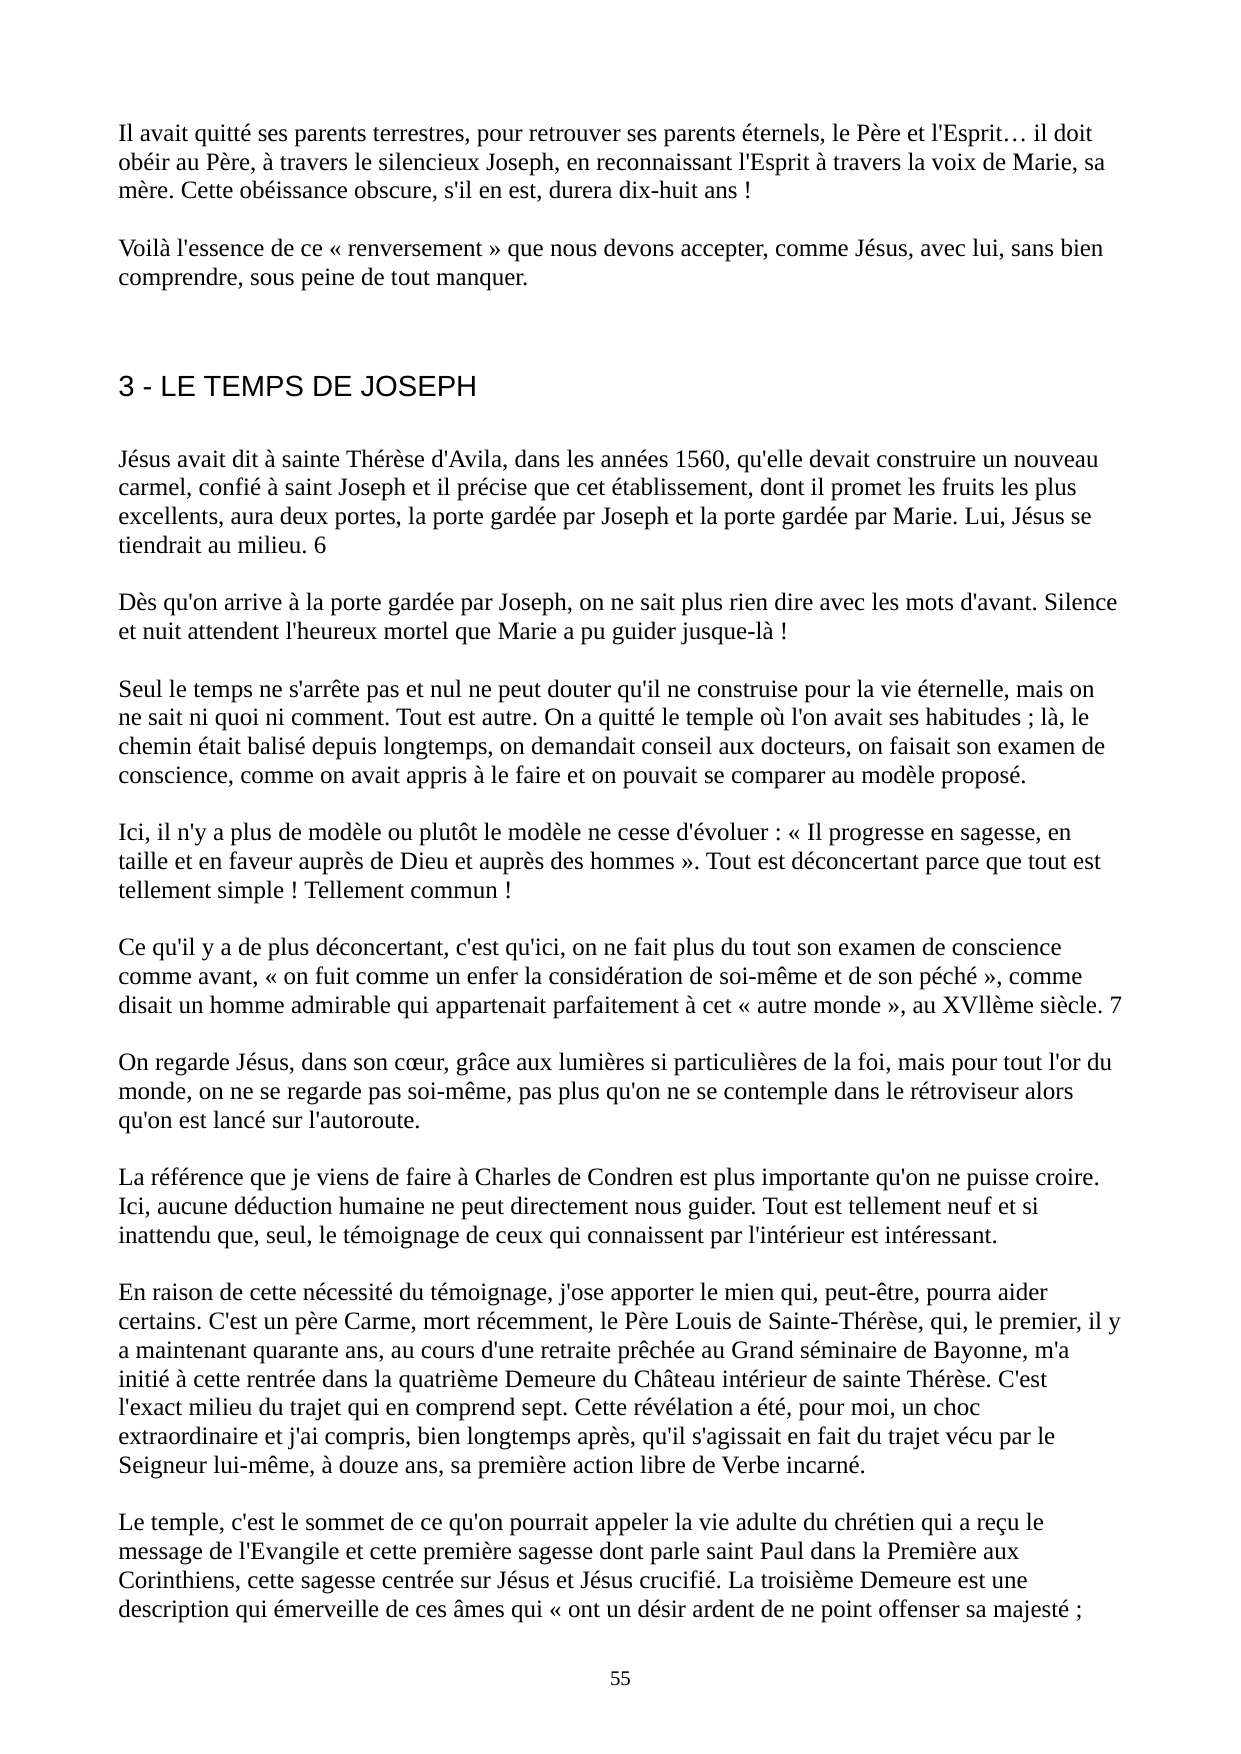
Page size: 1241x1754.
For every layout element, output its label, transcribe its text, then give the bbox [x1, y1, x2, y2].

text Le temple, c'est le sommet de ce qu'on pourrait appeler la vie adulte du chrétien qui a reçu le message de l'Evangile et cette première sagesse dont parle saint Paul dans la Première aux [118, 1507, 1122, 1565]
text Voilà l'essence de ce « renversement » que nous devons accepter, comme Jésus, avec lui, sans bien comprendre, sous peine de tout manquer. [118, 233, 1122, 291]
text La référence que je viens de faire à Charles de Condren est plus importante qu'on ne puisse croire. Ici, aucune déduction humaine ne peut directement nous guider. Tout est tellement neuf et si inattendu que, seul, le témoignage de ceux qui connaissent par l'intérieur est intéressant. [118, 1162, 1122, 1249]
text En raison de cette nécessité du témoignage, j'ose apporter le mien qui, peut-être, pourra aider certains. C'est un père Carme, mort récemment, le Père Louis de Sainte-Thérèse, qui, le premier, il y a maintenant quarante ans, au cours d'une retraite prêchée au Grand séminaire de Bayonne, m'a initié à cette rentrée dans la quatrième Demeure du Château intérieur de sainte Thérèse. C'est [118, 1277, 1122, 1392]
text Ce qu'il y a de plus déconcertant, c'est qu'ici, on ne fait plus du tout son examen de conscience comme avant, « on fuit comme un enfer la considération de soi-même et de son péché », comme disait un homme admirable qui appartenait parfaitement à cet « autre monde », au XVllème siècle. 7 [118, 932, 1122, 1019]
text conscience, comme on avait appris à le faire et on pouvait se comparer au modèle proposé. [118, 760, 1122, 789]
text Seul le temps ne s'arrête pas et nul ne peut douter qu'il ne construise pour la vie éternelle, mais on ne sait ni quoi ni comment. Tout est autre. On a quitté le temple où l'on avait ses habitudes ; là, le chemin était balisé depuis longtemps, on demandait conseil aux docteurs, on faisait son examen de [118, 674, 1122, 760]
subtitle 3 - LE TEMPS DE JOSEPH [118, 369, 1122, 402]
text Seigneur lui-même, à douze ans, sa première action libre de Verbe incarné. [118, 1450, 1122, 1479]
text Dès qu'on arrive à la porte gardée par Joseph, on ne sait plus rien dire avec les mots d'avant. Silence et nuit attendent l'heureux mortel que Marie a pu guider jusque-là ! [118, 587, 1122, 645]
text Il avait quitté ses parents terrestres, pour retrouver ses parents éternels, le Père et l'Esprit… il doit obéir au Père, à travers le silencieux Joseph, en reconnaissant l'Esprit à travers la voix de Marie, sa mère. Cette obéissance obscure, s'il en est, durera dix-huit ans ! [118, 118, 1122, 204]
text Corinthiens, cette sagesse centrée sur Jésus et Jésus crucifié. La troisième Demeure est une description qui émerveille de ces âmes qui « ont un désir ardent de ne point offenser sa majesté ; [118, 1565, 1122, 1622]
text Jésus avait dit à sainte Thérèse d'Avila, dans les années 1560, qu'elle devait construire un nouveau carmel, confié à saint Joseph et il précise que cet établissement, dont il promet les fruits les plus excellents, aura deux portes, la porte gardée par Joseph et la porte gardée par Marie. Lui, Jésus se tiendrait au milieu. 6 [118, 444, 1122, 559]
text l'exact milieu du trajet qui en comprend sept. Cette révélation a été, pour moi, un choc extraordinaire et j'ai compris, bien longtemps après, qu'il s'agissait en fait du trajet vécu par le [118, 1392, 1122, 1450]
text On regarde Jésus, dans son cœur, grâce aux lumières si particulières de la foi, mais pour tout l'or du monde, on ne se regarde pas soi-même, pas plus qu'on ne se contemple dans le rétroviseur alors qu'on est lancé sur l'autoroute. [118, 1047, 1122, 1134]
text Ici, il n'y a plus de modèle ou plutôt le modèle ne cesse d'évoluer : « Il progresse en sagesse, en taille et en faveur auprès de Dieu et auprès des hommes ». Tout est déconcertant parce que tout est tellement simple ! Tellement commun ! [118, 817, 1122, 904]
